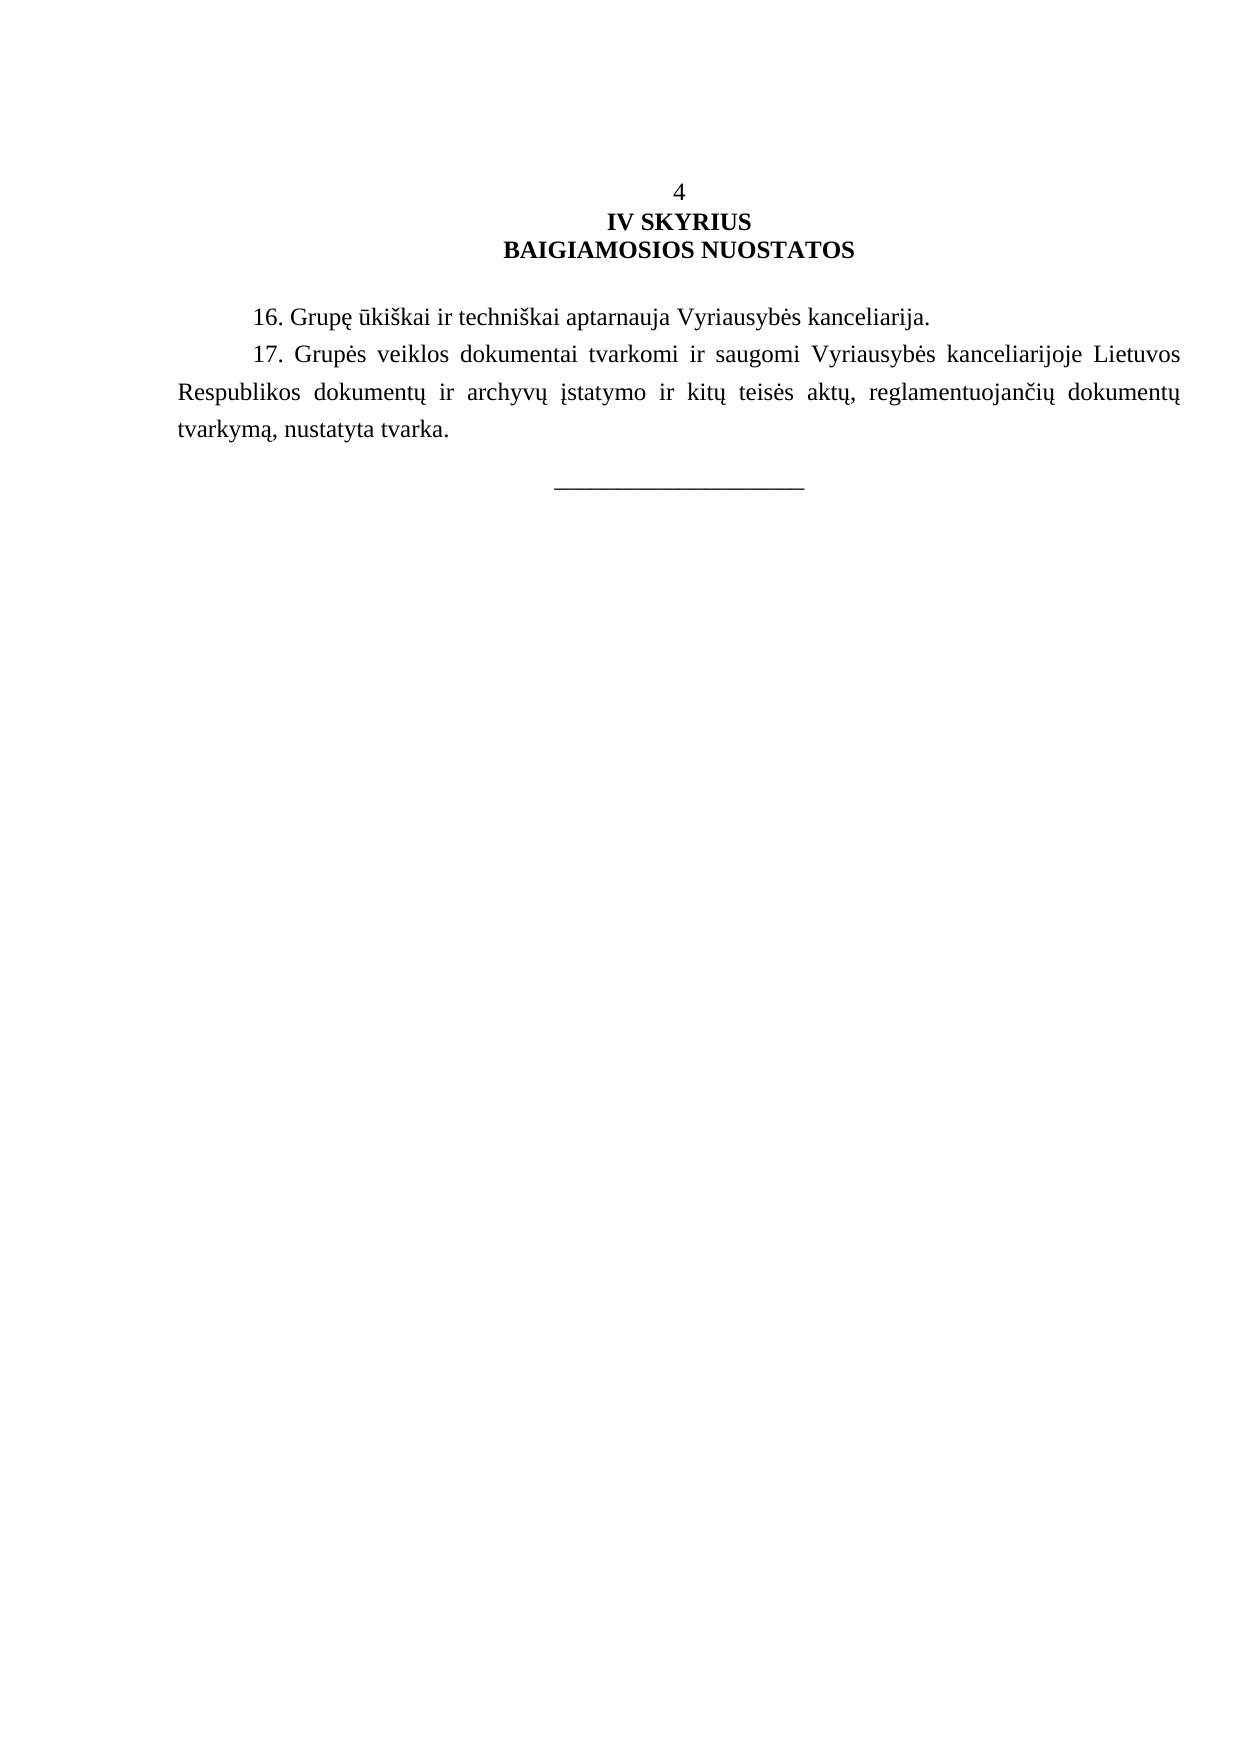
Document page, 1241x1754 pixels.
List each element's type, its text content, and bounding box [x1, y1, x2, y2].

text IV SKYRIUS [177, 207, 1181, 235]
text –––––––––––––––––––– [177, 472, 1181, 500]
text BAIGIAMOSIOS NUOSTATOS [177, 235, 1181, 264]
text 16. Grupę ūkiškai ir techniškai aptarnauja Vyriausybės kanceliarija. [177, 293, 1181, 330]
text 17. Grupės veiklos dokumentai tvarkomi ir saugomi Vyriausybės kanceliarijoje Lietuvos Respublikos dokumentų ir archyvų įstatymo ir kitų teisės aktų, reglamentuojančių dokumentų tvarkymą, nustatyta tvarka. [177, 330, 1181, 443]
